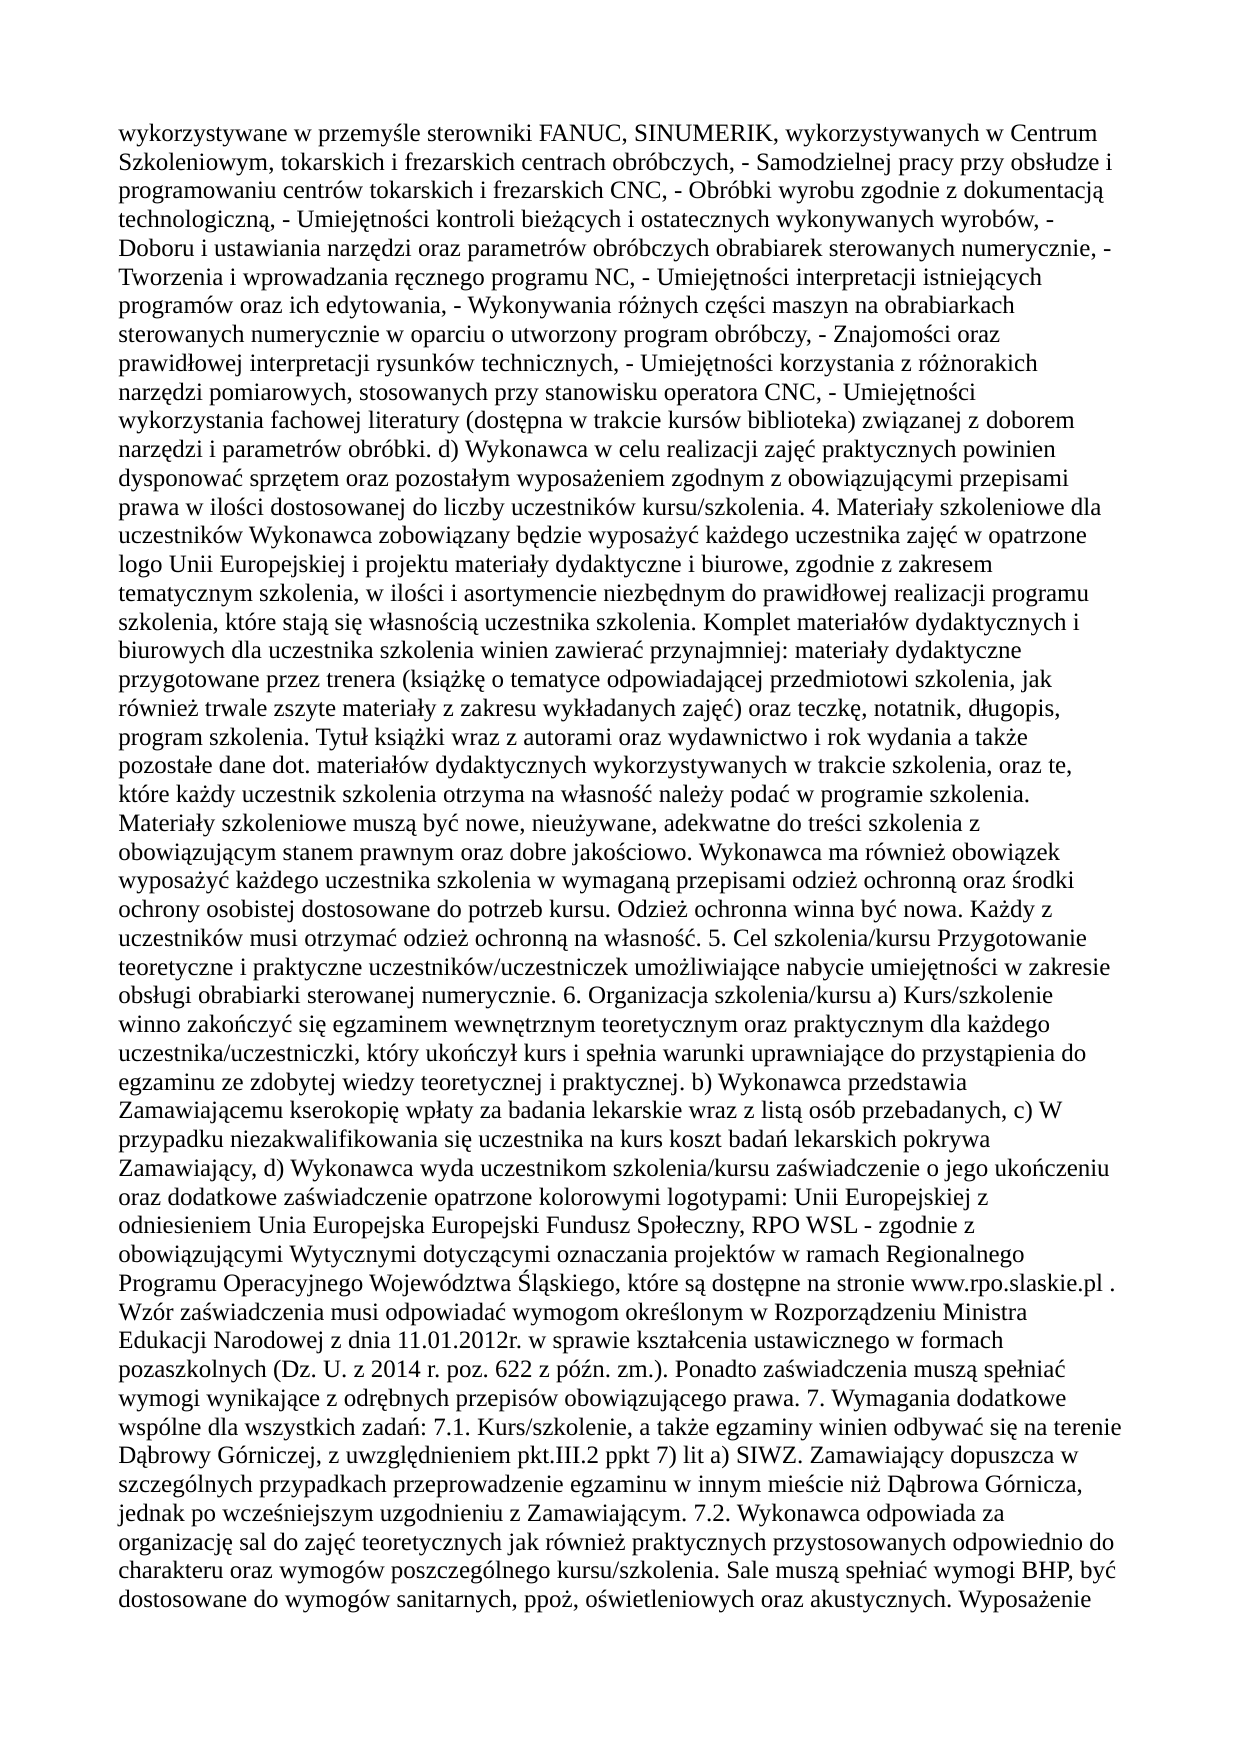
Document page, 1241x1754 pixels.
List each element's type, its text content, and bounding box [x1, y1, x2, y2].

text wykorzystywane w przemyśle sterowniki FANUC, SINUMERIK, wykorzystywanych w Centrum Szkoleniowym, tokarskich i frezarskich centrach obróbczych, - Samodzielnej pracy przy obsłudze i programowaniu centrów tokarskich i frezarskich CNC, - Obróbki wyrobu zgodnie z dokumentacją technologiczną, - Umiejętności kontroli bieżących i ostatecznych wykonywanych wyrobów, - Doboru i ustawiania narzędzi oraz parametrów obróbczych obrabiarek sterowanych numerycznie, - Tworzenia i wprowadzania ręcznego programu NC, - Umiejętności interpretacji istniejących programów oraz ich edytowania, - Wykonywania różnych części maszyn na obrabiarkach sterowanych numerycznie w oparciu o utworzony program obróbczy, - Znajomości oraz prawidłowej interpretacji rysunków technicznych, - Umiejętności korzystania z różnorakich narzędzi pomiarowych, stosowanych przy stanowisku operatora CNC, - Umiejętności wykorzystania fachowej literatury (dostępna w trakcie kursów biblioteka) związanej z doborem narzędzi i parametrów obróbki. d) Wykonawca w celu realizacji zajęć praktycznych powinien dysponować sprzętem oraz pozostałym wyposażeniem zgodnym z obowiązującymi przepisami prawa w ilości dostosowanej do liczby uczestników kursu/szkolenia. 4. Materiały szkoleniowe dla uczestników Wykonawca zobowiązany będzie wyposażyć każdego uczestnika zajęć w opatrzone logo Unii Europejskiej i projektu materiały dydaktyczne i biurowe, zgodnie z zakresem tematycznym szkolenia, w ilości i asortymencie niezbędnym do prawidłowej realizacji programu szkolenia, które stają się własnością uczestnika szkolenia. Komplet materiałów dydaktycznych i biurowych dla uczestnika szkolenia winien zawierać przynajmniej: materiały dydaktyczne przygotowane przez trenera (książkę o tematyce odpowiadającej przedmiotowi szkolenia, jak również trwale zszyte materiały z zakresu wykładanych zajęć) oraz teczkę, notatnik, długopis, program szkolenia. Tytuł książki wraz z autorami oraz wydawnictwo i rok wydania a także pozostałe dane dot. materiałów dydaktycznych wykorzystywanych w trakcie szkolenia, oraz te, które każdy uczestnik szkolenia otrzyma na własność należy podać w programie szkolenia. Materiały szkoleniowe muszą być nowe, nieużywane, adekwatne do treści szkolenia z obowiązującym stanem prawnym oraz dobre jakościowo. Wykonawca ma również obowiązek wyposażyć każdego uczestnika szkolenia w wymaganą przepisami odzież ochronną oraz środki ochrony osobistej dostosowane do potrzeb kursu. Odzież ochronna winna być nowa. Każdy z uczestników musi otrzymać odzież ochronną na własność. 5. Cel szkolenia/kursu Przygotowanie teoretyczne i praktyczne uczestników/uczestniczek umożliwiające nabycie umiejętności w zakresie obsługi obrabiarki sterowanej numerycznie. 6. Organizacja szkolenia/kursu a) Kurs/szkolenie winno zakończyć się egzaminem wewnętrznym teoretycznym oraz praktycznym dla każdego uczestnika/uczestniczki, który ukończył kurs i spełnia warunki uprawniające do przystąpienia do egzaminu ze zdobytej wiedzy teoretycznej i praktycznej. b) Wykonawca przedstawia Zamawiającemu kserokopię wpłaty za badania lekarskie wraz z listą osób przebadanych, c) W przypadku niezakwalifikowania się uczestnika na kurs koszt badań lekarskich pokrywa Zamawiający, d) Wykonawca wyda uczestnikom szkolenia/kursu zaświadczenie o jego ukończeniu oraz dodatkowe zaświadczenie opatrzone kolorowymi logotypami: Unii Europejskiej z odniesieniem Unia Europejska Europejski Fundusz Społeczny, RPO WSL - zgodnie z obowiązującymi Wytycznymi dotyczącymi oznaczania projektów w ramach Regionalnego Programu Operacyjnego Województwa Śląskiego, które są dostępne na stronie www.rpo.slaskie.pl . Wzór zaświadczenia musi odpowiadać wymogom określonym w Rozporządzeniu Ministra Edukacji Narodowej z dnia 11.01.2012r. w sprawie kształcenia ustawicznego w formach pozaszkolnych (Dz. U. z 2014 r. poz. 622 z późn. zm.). Ponadto zaświadczenia muszą spełniać wymogi wynikające z odrębnych przepisów obowiązującego prawa. 7. Wymagania dodatkowe wspólne dla wszystkich zadań: 7.1. Kurs/szkolenie, a także egzaminy winien odbywać się na terenie Dąbrowy Górniczej, z uwzględnieniem pkt.III.2 ppkt 7) lit a) SIWZ. Zamawiający dopuszcza w szczególnych przypadkach przeprowadzenie egzaminu w innym mieście niż Dąbrowa Górnicza, jednak po wcześniejszym uzgodnieniu z Zamawiającym. 7.2. Wykonawca odpowiada za organizację sal do zajęć teoretycznych jak również praktycznych przystosowanych odpowiednio do charakteru oraz wymogów poszczególnego kursu/szkolenia. Sale muszą spełniać wymogi BHP, być dostosowane do wymogów sanitarnych, ppoż, oświetleniowych oraz akustycznych. Wyposażenie [118, 118, 1122, 1613]
